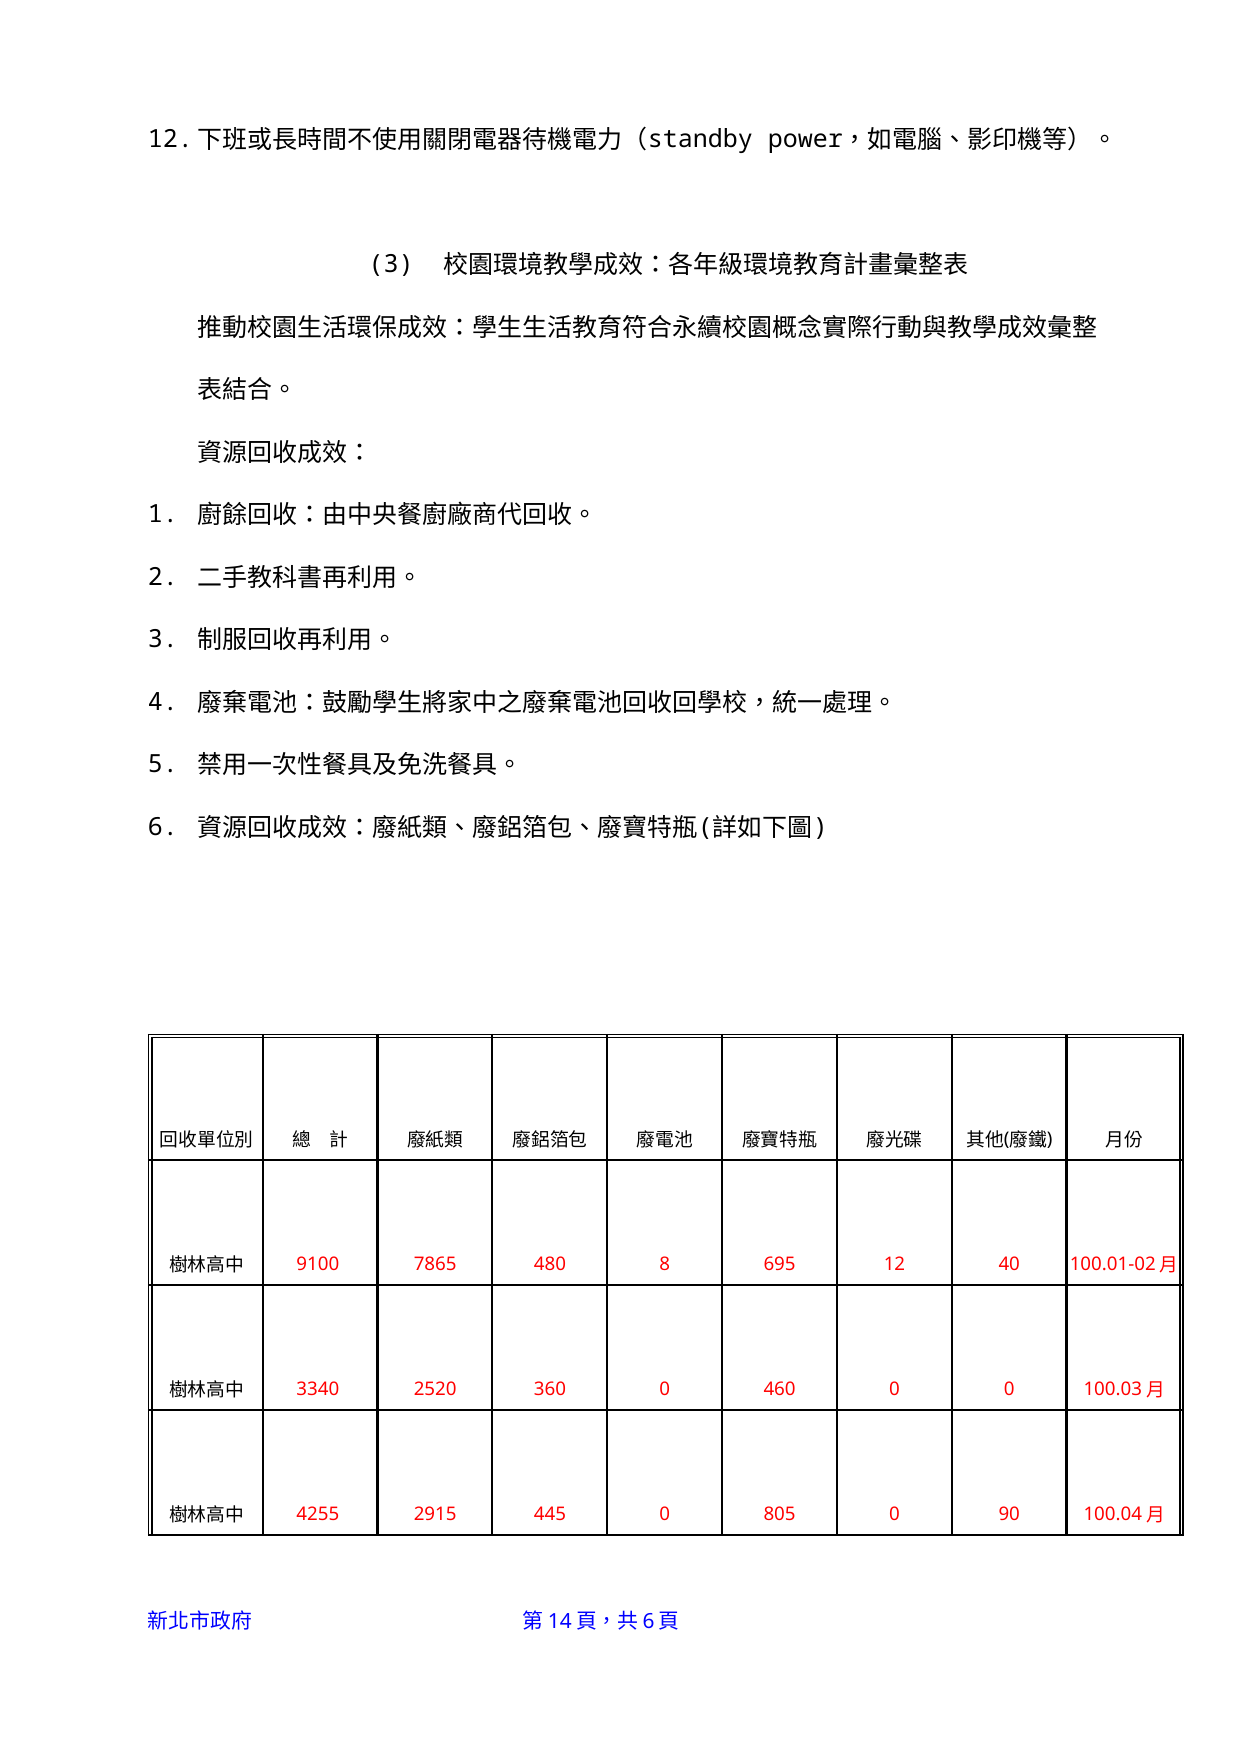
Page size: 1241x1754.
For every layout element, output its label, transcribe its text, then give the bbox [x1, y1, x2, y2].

table_cell 90 [953, 1411, 1065, 1534]
table_header 廢電池 [608, 1038, 721, 1159]
list 校園環境教學成效：各年級環境教育計畫彙整表 [368, 221, 1107, 284]
table_header 廢光碟 [838, 1038, 951, 1159]
table_header 總 計 [264, 1038, 376, 1159]
list 廚餘回收：由中央餐廚廠商代回收。 [148, 471, 1107, 534]
text 資源回收成效： [198, 409, 1107, 471]
table_header 廢鋁箔包 [493, 1038, 606, 1159]
table_cell 0 [838, 1411, 951, 1534]
table_cell 0 [953, 1286, 1065, 1409]
table_cell 9100 [264, 1161, 376, 1284]
table_header 回收單位別 [153, 1038, 262, 1159]
table_cell 445 [493, 1411, 606, 1534]
table_cell 0 [608, 1411, 721, 1534]
table_cell 0 [838, 1286, 951, 1409]
table_cell 0 [608, 1286, 721, 1409]
table_cell 樹林高中 [153, 1286, 262, 1409]
table_cell 805 [723, 1411, 836, 1534]
table_cell 460 [723, 1286, 836, 1409]
table_cell 40 [953, 1161, 1065, 1284]
table_header 月份 [1068, 1038, 1179, 1159]
table_cell 100.01-02月 [1068, 1161, 1179, 1284]
table_header 其他(廢鐵) [953, 1038, 1065, 1159]
table_cell 7865 [379, 1161, 491, 1284]
list 制服回收再利用。 [148, 596, 1107, 659]
list 二手教科書再利用。 [148, 534, 1107, 596]
table_cell 樹林高中 [153, 1411, 262, 1534]
table_cell 100.03月 [1068, 1286, 1179, 1409]
table_header 廢紙類 [379, 1038, 491, 1159]
list 禁用一次性餐具及免洗餐具。 [148, 721, 1107, 784]
table_cell 100.04月 [1068, 1411, 1179, 1534]
list 資源回收成效：廢紙類、廢鋁箔包、廢寶特瓶(詳如下圖) [148, 784, 1107, 846]
table_cell 2915 [379, 1411, 491, 1534]
table_cell 12 [838, 1161, 951, 1284]
list 下班或長時間不使用關閉電器待機電力（standby power，如電腦、影印機等）。 [148, 96, 1107, 159]
table_header 廢寶特瓶 [723, 1038, 836, 1159]
table_cell 360 [493, 1286, 606, 1409]
table_cell 8 [608, 1161, 721, 1284]
table_cell 2520 [379, 1286, 491, 1409]
table_cell 480 [493, 1161, 606, 1284]
table_cell 樹林高中 [153, 1161, 262, 1284]
list 廢棄電池：鼓勵學生將家中之廢棄電池回收回學校，統一處理。 [148, 659, 1107, 721]
table_cell 695 [723, 1161, 836, 1284]
table_cell 3340 [264, 1286, 376, 1409]
text 推動校園生活環保成效：學生生活教育符合永續校園概念實際行動與教學成效彙整表結合。 [198, 284, 1107, 409]
table_cell 4255 [264, 1411, 376, 1534]
